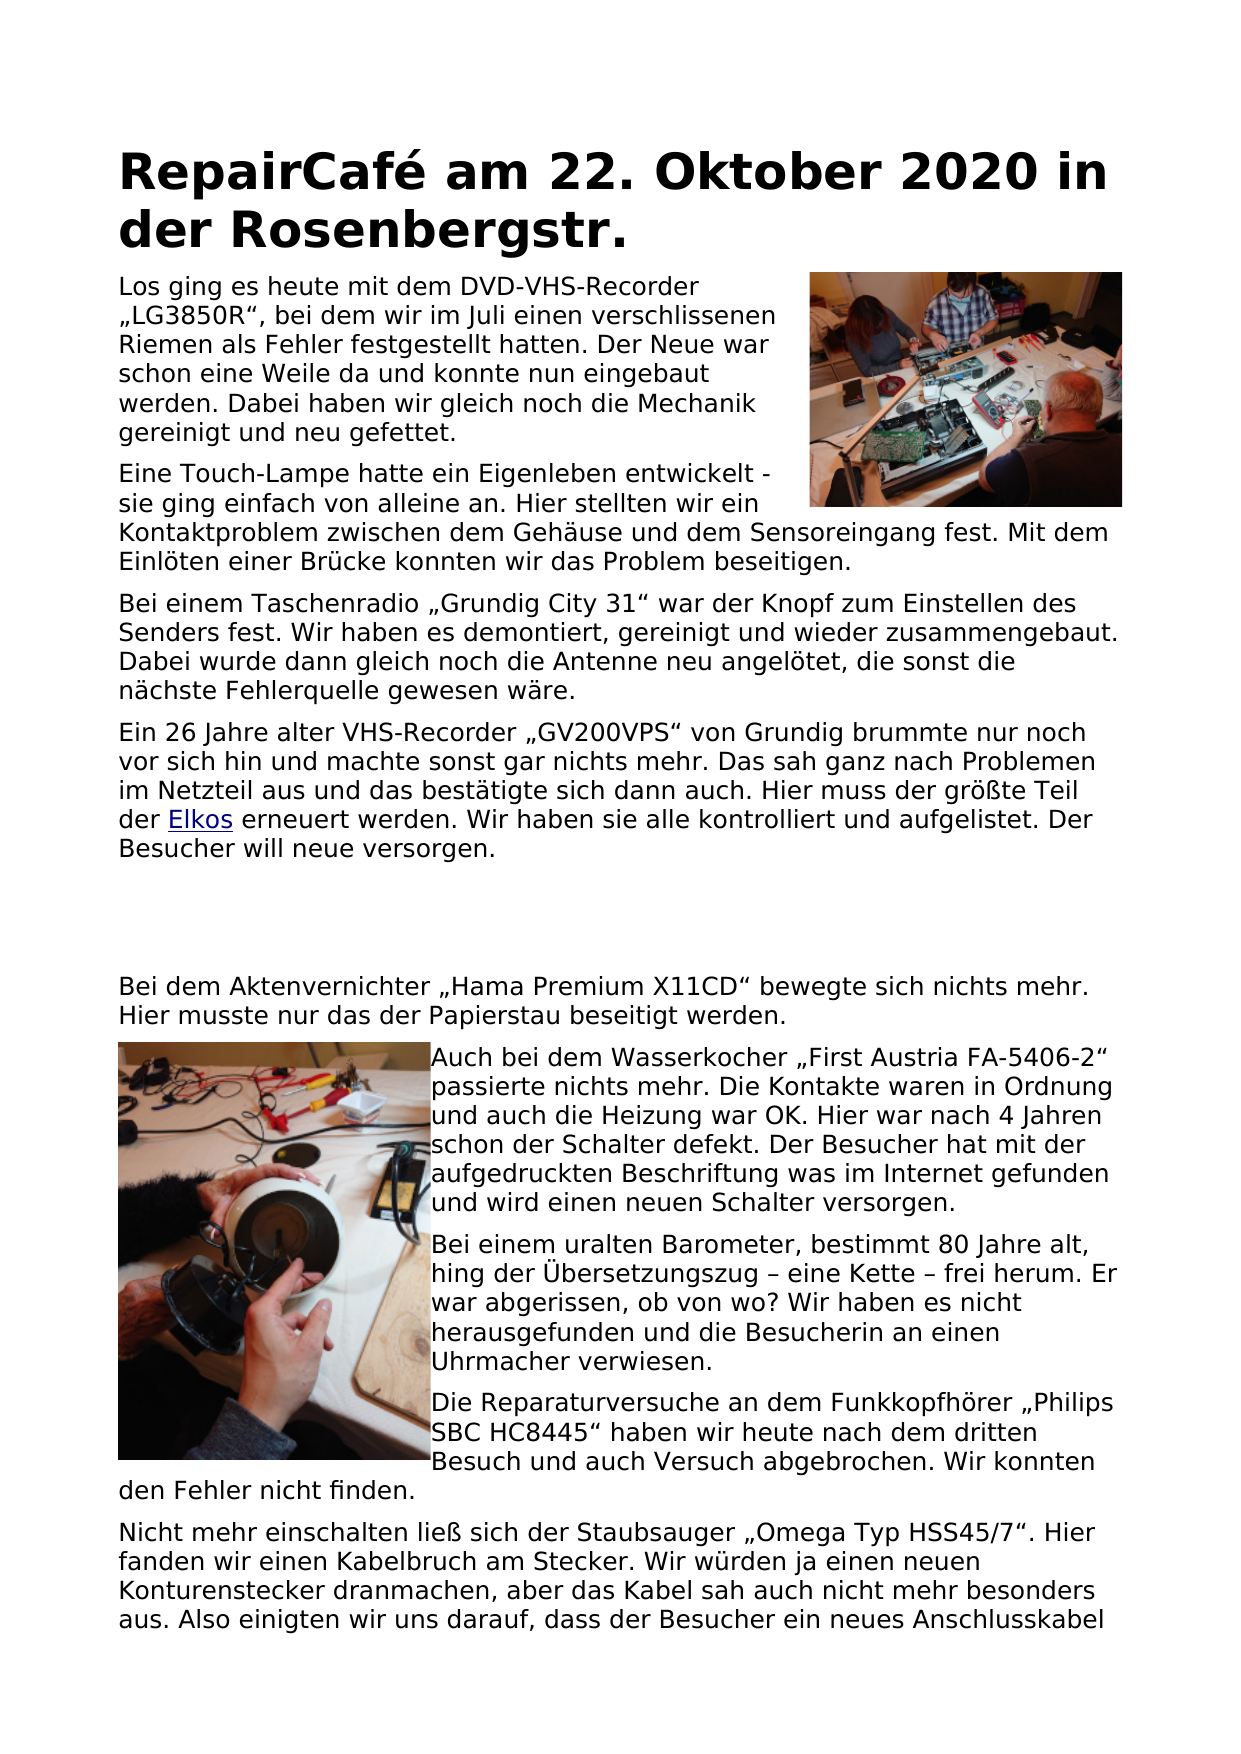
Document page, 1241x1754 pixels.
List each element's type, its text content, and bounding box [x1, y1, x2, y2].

subtitle RepairCafé am 22. Oktober 2020 in der Rosenbergstr. [118, 143, 1122, 259]
text Bei einem Taschenradio „Grundig City 31“ war der Knopf zum Einstellen des Senders fest. Wir haben es demontiert, gereinigt und wieder zusammengebaut. Dabei wurde dann gleich noch die Antenne neu angelötet, die sonst die nächste Fehlerquelle gewesen wäre. [118, 589, 1122, 705]
text Bei dem Aktenvernichter „Hama Premium X11CD“ bewegte sich nichts mehr. Hier musste nur das der Papierstau beseitigt werden. [118, 972, 1122, 1030]
text Los ging es heute mit dem DVD-VHS-Recorder „LG3850R“, bei dem wir im Juli einen verschlissenen Riemen als Fehler festgestellt hatten. Der Neue war schon eine Weile da und konnte nun eingebaut werden. Dabei haben wir gleich noch die Mechanik gereinigt und neu gefettet. [118, 272, 809, 447]
text Eine Touch-Lampe hatte ein Eigenleben entwickelt - sie ging einfach von alleine an. Hier stellten wir ein Kontaktproblem zwischen dem Gehäuse und dem Sensoreingang fest. Mit dem Einlöten einer Brücke konnten wir das Problem beseitigen. [118, 459, 1122, 576]
text Bei einem uralten Barometer, bestimmt 80 Jahre alt, hing der Übersetzungszug – eine Kette – frei herum. Er war abgerissen, ob von wo? Wir haben es nicht herausgefunden und die Besucherin an einen Uhrmacher verwiesen. [431, 1230, 1122, 1376]
text Ein 26 Jahre alter VHS-Recorder „GV200VPS“ von Grundig brummte nur noch vor sich hin und machte sonst gar nichts mehr. Das sah ganz nach Problemen im Netzteil aus und das bestätigte sich dann auch. Hier muss der größte Teil der Elkos erneuert werden. Wir haben sie alle kontrolliert und aufgelistet. Der Besucher will neue versorgen. [118, 718, 1122, 864]
picture [809, 272, 1123, 507]
picture [118, 1042, 431, 1460]
text Auch bei dem Wasserkocher „First Austria FA-5406-2“ passierte nichts mehr. Die Kontakte waren in Ordnung und auch die Heizung war OK. Hier war nach 4 Jahren schon der Schalter defekt. Der Besucher hat mit der aufgedruckten Beschriftung was im Internet gefunden und wird einen neuen Schalter versorgen. [431, 1043, 1122, 1218]
text Die Reparaturversuche an dem Funkkopfhörer „Philips SBC HC8445“ haben wir heute nach dem dritten Besuch und auch Versuch abgebrochen. Wir konnten den Fehler nicht finden. [118, 1389, 1122, 1505]
text Nicht mehr einschalten ließ sich der Staubsauger „Omega Typ HSS45/7“. Hier fanden wir einen Kabelbruch am Stecker. Wir würden ja einen neuen Konturenstecker dranmachen, aber das Kabel sah auch nicht mehr besonders aus. Also einigten wir uns darauf, dass der Besucher ein neues Anschlusskabel [118, 1518, 1122, 1634]
